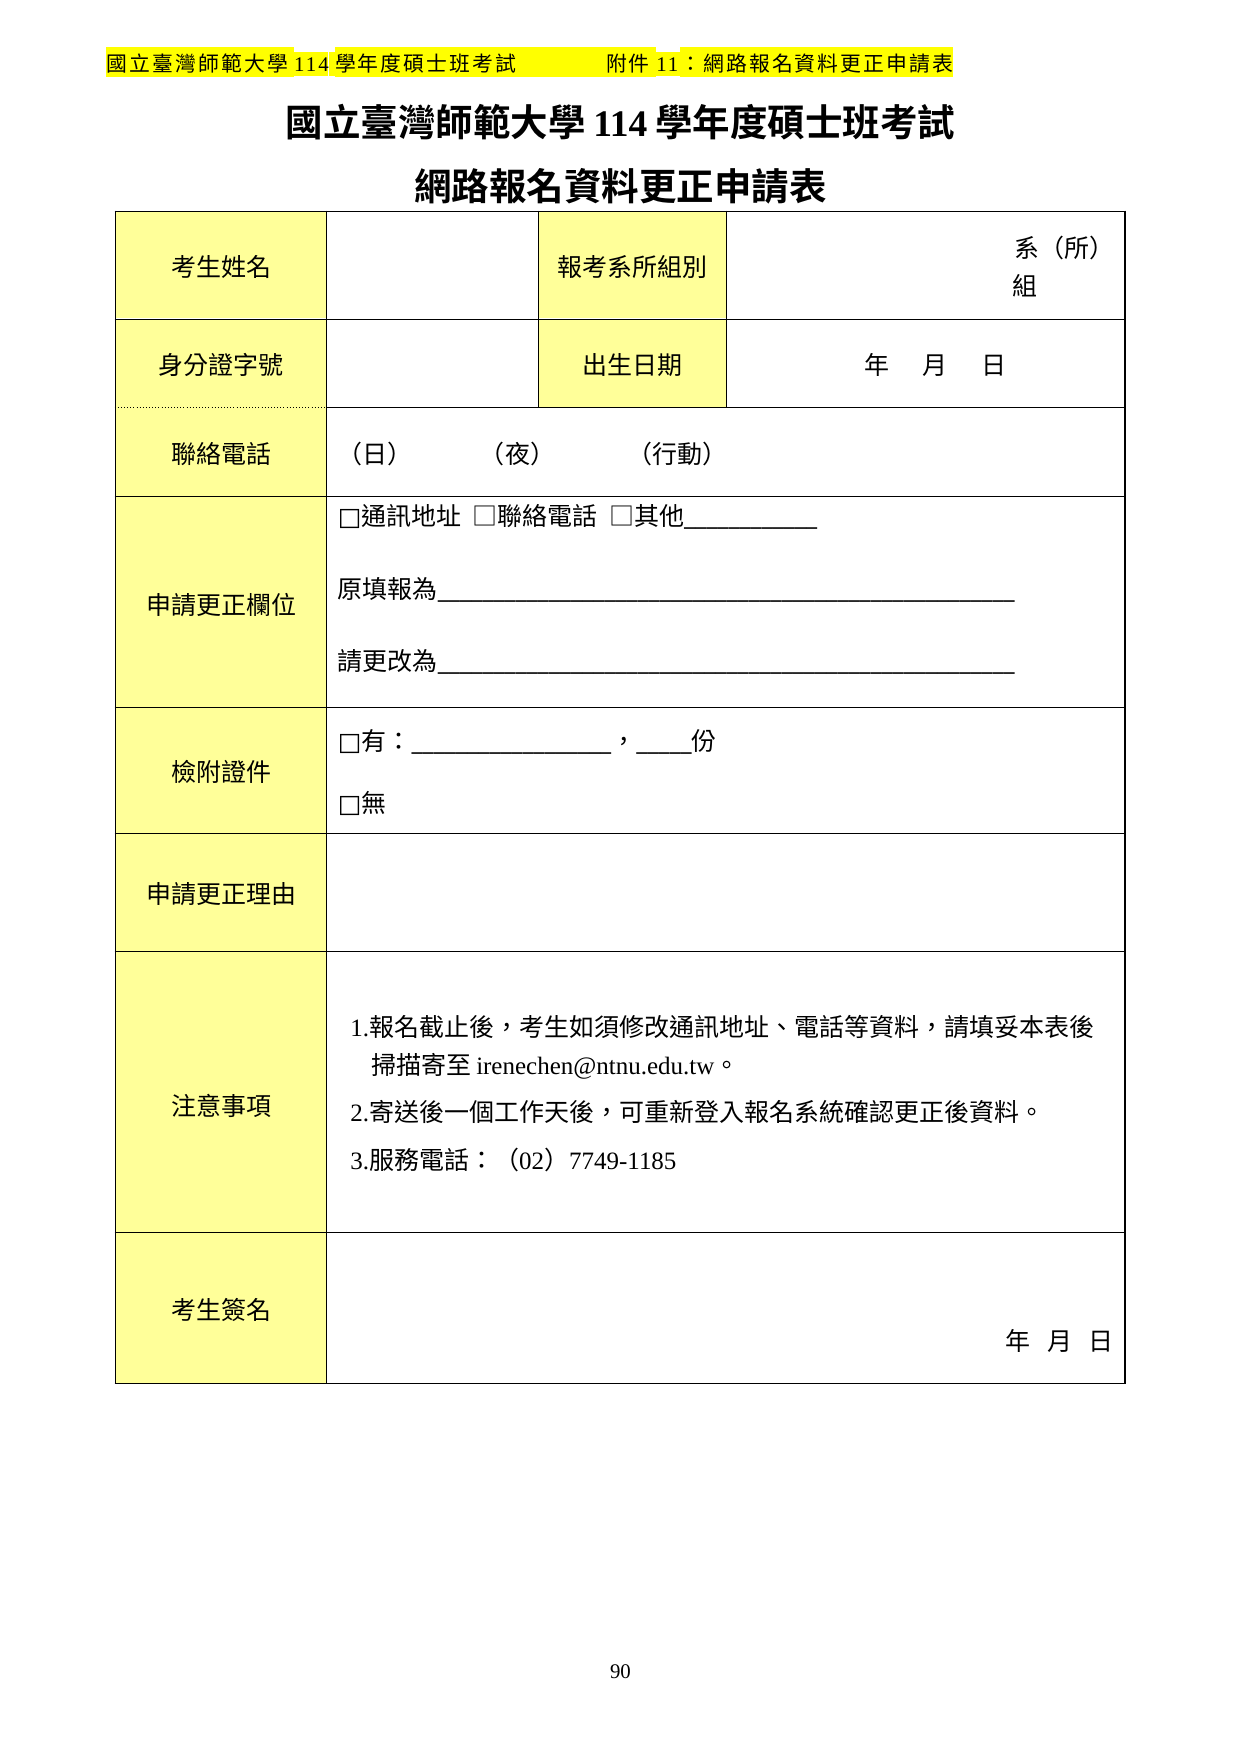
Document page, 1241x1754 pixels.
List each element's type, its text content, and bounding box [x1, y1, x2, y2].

table_cell 申請更正理由 [116, 834, 326, 951]
text 網路報名資料更正申請表 [106, 156, 1134, 211]
text 國立臺灣師範大學114學年度碩士班考試 [106, 106, 1134, 144]
table_header 考生姓名 [116, 212, 326, 318]
table_cell 年 月 日 [327, 1233, 1124, 1383]
table_cell 考生簽名 [116, 1233, 326, 1383]
table_cell 身分證字號 [116, 320, 326, 407]
table_cell 年 月 日 [727, 320, 1124, 407]
table_cell 檢附證件 [116, 708, 326, 833]
table_cell □通訊地址 □聯絡電話 □其他____________ 原填報為____________________________________________________ 請更改為____________________________________________________ [327, 497, 1124, 707]
table_cell 注意事項 [116, 952, 326, 1232]
table_cell 出生日期 [539, 320, 726, 407]
table_header 報考系所組別 [539, 212, 726, 318]
table_header [327, 212, 538, 318]
table_cell □有：__________________，_____份 □無 [327, 708, 1124, 833]
table_header 系（所） 組 [727, 212, 1124, 318]
table_cell 申請更正欄位 [116, 497, 326, 707]
table_cell 聯絡電話 [116, 407, 326, 496]
table_cell （日） （夜） （行動） [327, 408, 1124, 496]
table_cell [327, 834, 1124, 951]
table_cell [327, 320, 538, 407]
table_cell 1.報名截止後，考生如須修改通訊地址、電話等資料，請填妥本表後掃描寄至irenechen@ntnu.edu.tw。 2.寄送後一個工作天後，可重新登入報名系統確認更正後資料。 3.服務電話：（02）7749-1185 [327, 952, 1124, 1232]
